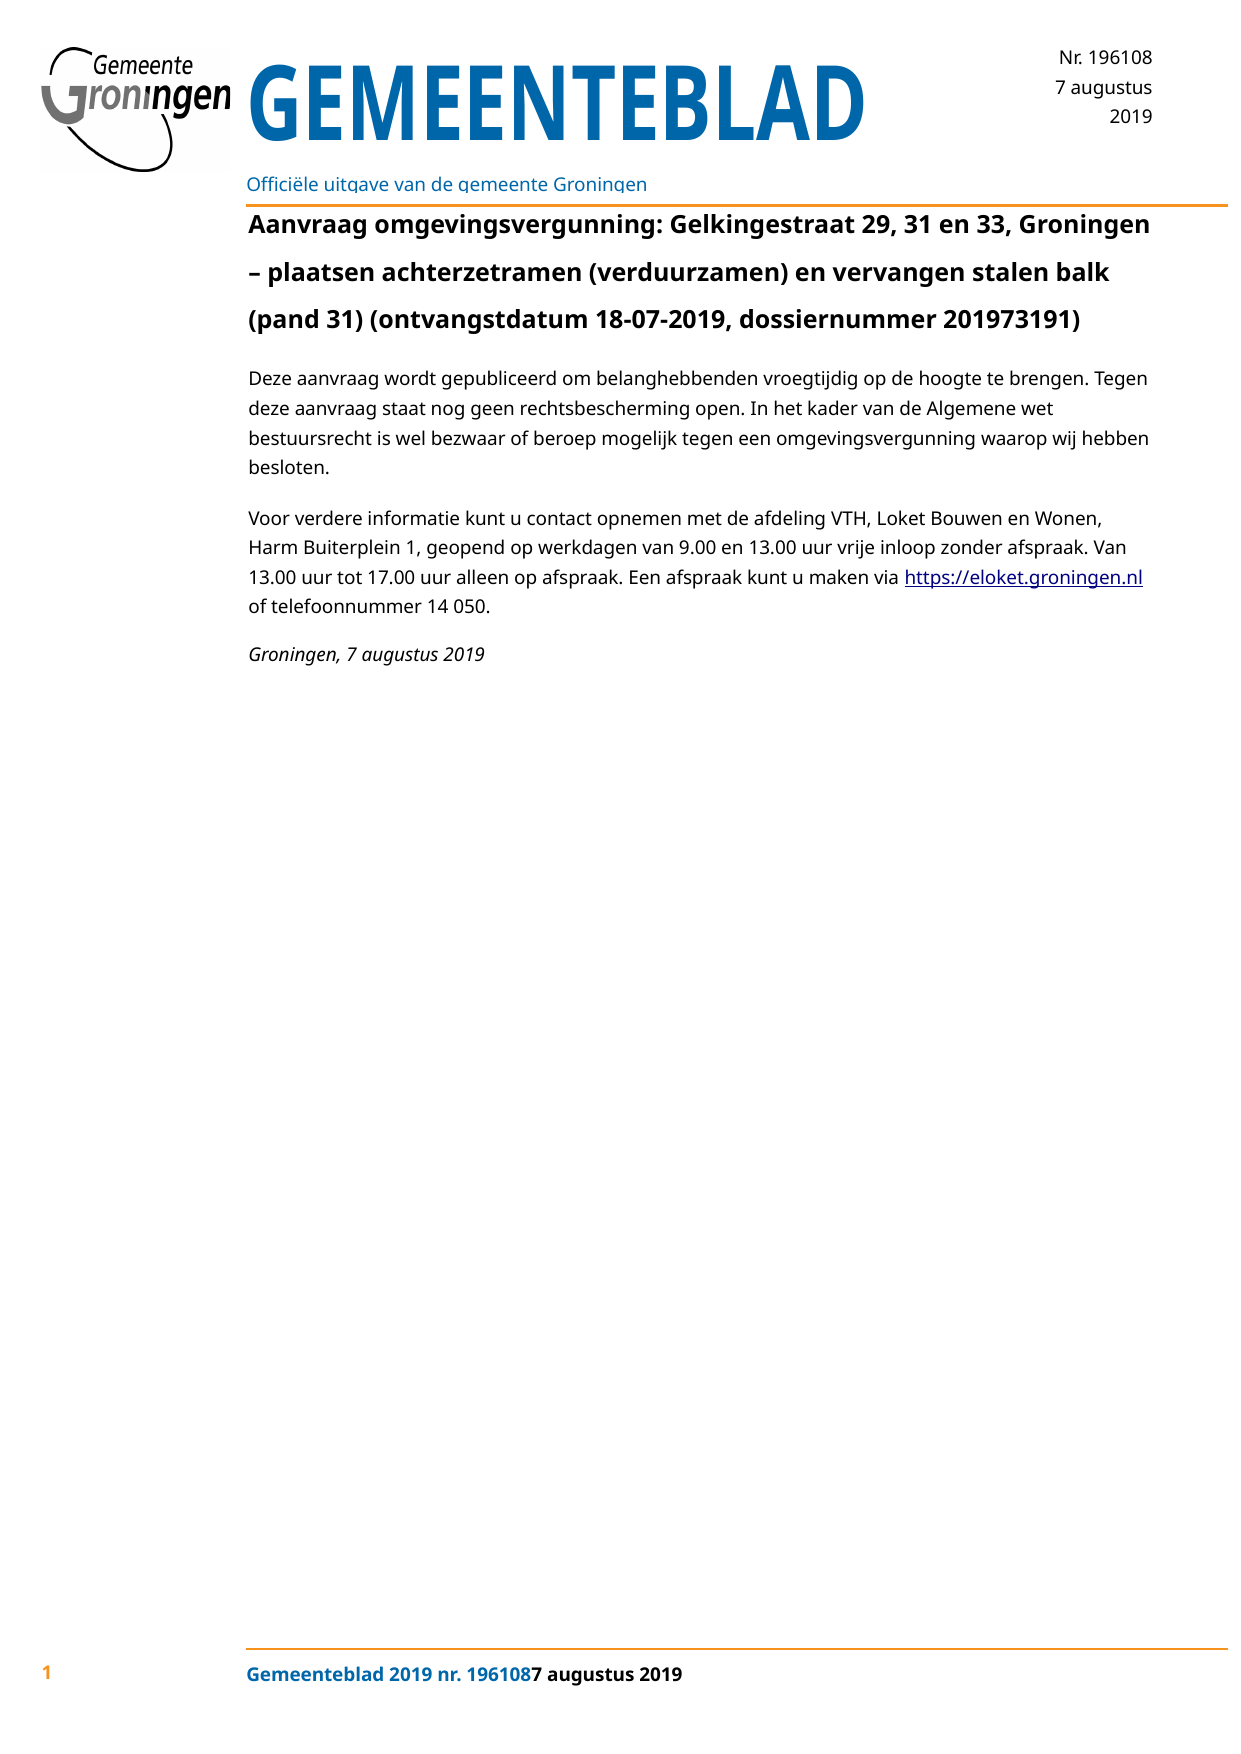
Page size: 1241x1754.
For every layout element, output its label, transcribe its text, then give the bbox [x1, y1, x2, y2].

picture [41, 47, 231, 172]
text Groningen, 7 augustus 2019 [248, 641, 1152, 667]
text Aanvraag omgevingsvergunning: Gelkingestraat 29, 31 en 33, Groningen – plaatsen achterzetramen (verduurzamen) en vervangen stalen balk (pand 31) (ontvangstdatum 18-07-2019, dossiernummer 201973191) [248, 207, 1152, 336]
text Voor verdere informatie kunt u contact opnemen met de afdeling VTH, Loket Bouwen en Wonen, Harm Buiterplein 1, geopend op werkdagen van 9.00 en 13.00 uur vrije inloop zonder afspraak. Van 13.00 uur tot 17.00 uur alleen op afspraak. Een afspraak kunt u maken via https://eloket.groningen.nl of telefoonnummer 14 050. [248, 505, 1152, 619]
text Deze aanvraag wordt gepubliceerd om belanghebbenden vroegtijdig op de hoogte te brengen. Tegen deze aanvraag staat nog geen rechtsbescherming open. In het kader van de Algemene wet bestuursrecht is wel bezwaar of beroep mogelijk tegen een omgevingsvergunning waarop wij hebben besloten. [248, 366, 1152, 480]
